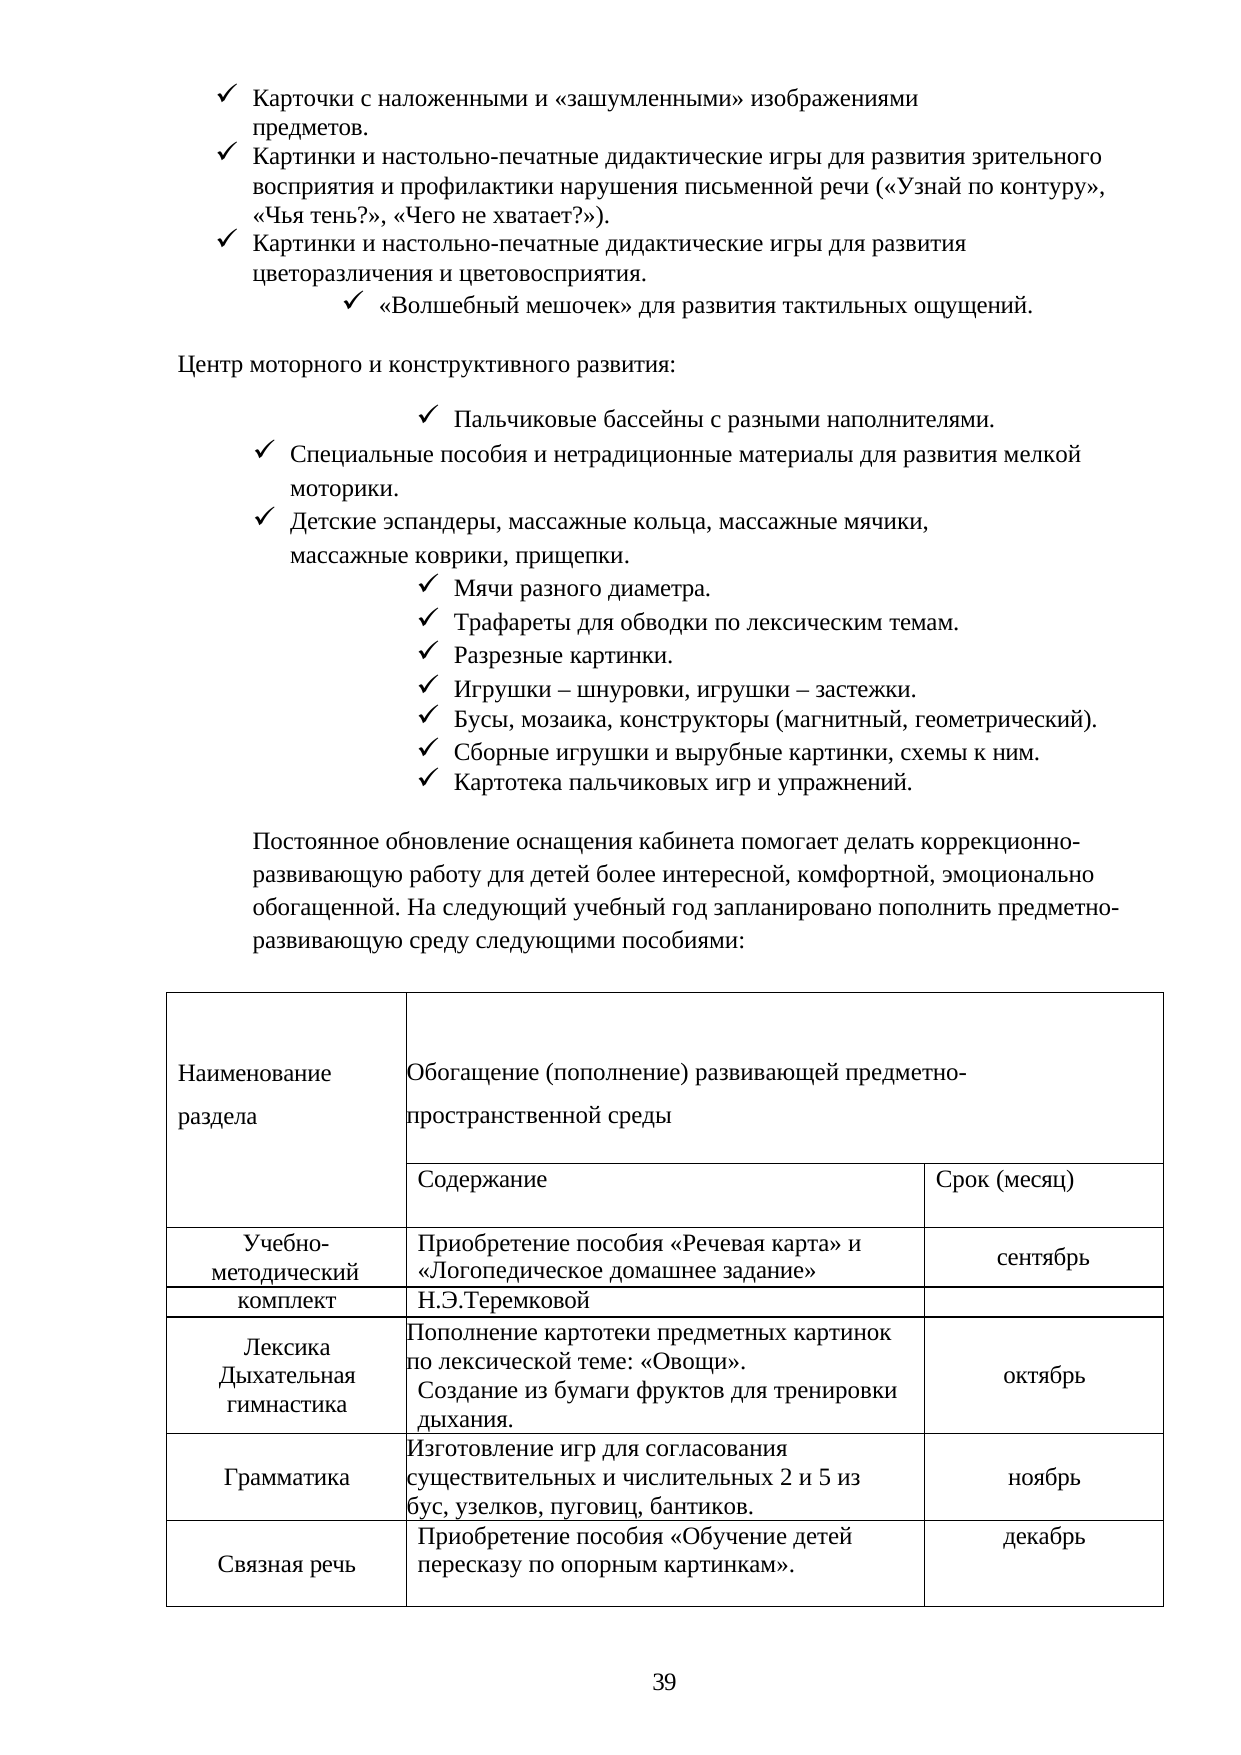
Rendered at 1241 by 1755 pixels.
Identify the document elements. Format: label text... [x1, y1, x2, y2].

table_cell Приобретение пособия «Речевая карта» и «Логопедическое домашнее задание» [407, 1228, 924, 1286]
list Мячи разного диаметра. [416, 573, 1211, 602]
list Бусы, мозаика, конструкторы (магнитный, геометрический). [416, 704, 1211, 734]
table_cell Изготовление игр для согласования существительных и числительных 2 и 5 из бус, узелков, пуговиц, бантиков. [407, 1434, 924, 1520]
table_cell Содержание [407, 1164, 924, 1227]
table_cell октябрь [925, 1318, 1163, 1432]
list Картинки и настольно-печатные дидактические игры для развития цветоразличения и цветовосприятия. [215, 228, 1085, 287]
text Центр моторного и конструктивного развития: [177, 349, 1211, 378]
table_cell Приобретение пособия «Обучение детей пересказу по опорным картинкам». [407, 1521, 924, 1606]
table_cell ноябрь [925, 1434, 1163, 1520]
table_cell Срок (месяц) [925, 1164, 1163, 1227]
table_header [925, 1288, 1163, 1316]
table_cell сентябрь [925, 1228, 1163, 1286]
list Детские эспандеры, массажные кольца, массажные мячики, массажные коврики, прищепки. [252, 506, 1036, 568]
table_header Наименование раздела [167, 993, 406, 1227]
table_cell Пополнение картотеки предметных картинок по лексической теме: «Овощи». Создание из бумаги фруктов для тренировки дыхания. [407, 1318, 924, 1432]
list Сборные игрушки и вырубные картинки, схемы к ним. [416, 734, 1211, 767]
list Игрушки – шнуровки, игрушки – застежки. [416, 671, 1211, 704]
text Постоянное обновление оснащения кабинета помогает делать коррекционно-развивающую работу для детей более интересной, комфортной, эмоционально обогащенной. На следующий учебный год запланировано пополнить предметно-развивающую среду следующими пособиями: [252, 826, 1137, 954]
list Трафареты для обводки по лексическим темам. [416, 607, 1211, 637]
table_cell Учебно- методический [167, 1228, 406, 1286]
table_header Н.Э.Теремковой [407, 1288, 924, 1316]
list Специальные пособия и нетрадиционные материалы для развития мелкой моторики. [252, 439, 1115, 501]
list Карточки с наложенными и «зашумленными» изображениями предметов. [215, 83, 1029, 141]
list «Волшебный мешочек» для развития тактильных ощущений. [341, 287, 1211, 320]
table_header Обогащение (пополнение) развивающей предметно- пространственной среды [407, 993, 1163, 1163]
table_cell Связная речь [167, 1521, 406, 1606]
table_header комплект [167, 1288, 406, 1316]
table_cell Лексика Дыхательная гимнастика [167, 1318, 406, 1432]
list Картинки и настольно-печатные дидактические игры для развития зрительного восприятия и профилактики нарушения письменной речи («Узнай по контуру», «Чья тень?», «Чего не хватает?»). [215, 141, 1131, 228]
list Разрезные картинки. [416, 637, 1211, 671]
list Картотека пальчиковых игр и упражнений. [416, 767, 1211, 797]
table_cell декабрь [925, 1521, 1163, 1606]
table_cell Грамматика [167, 1434, 406, 1520]
list Пальчиковые бассейны с разными наполнителями. [416, 404, 1211, 434]
